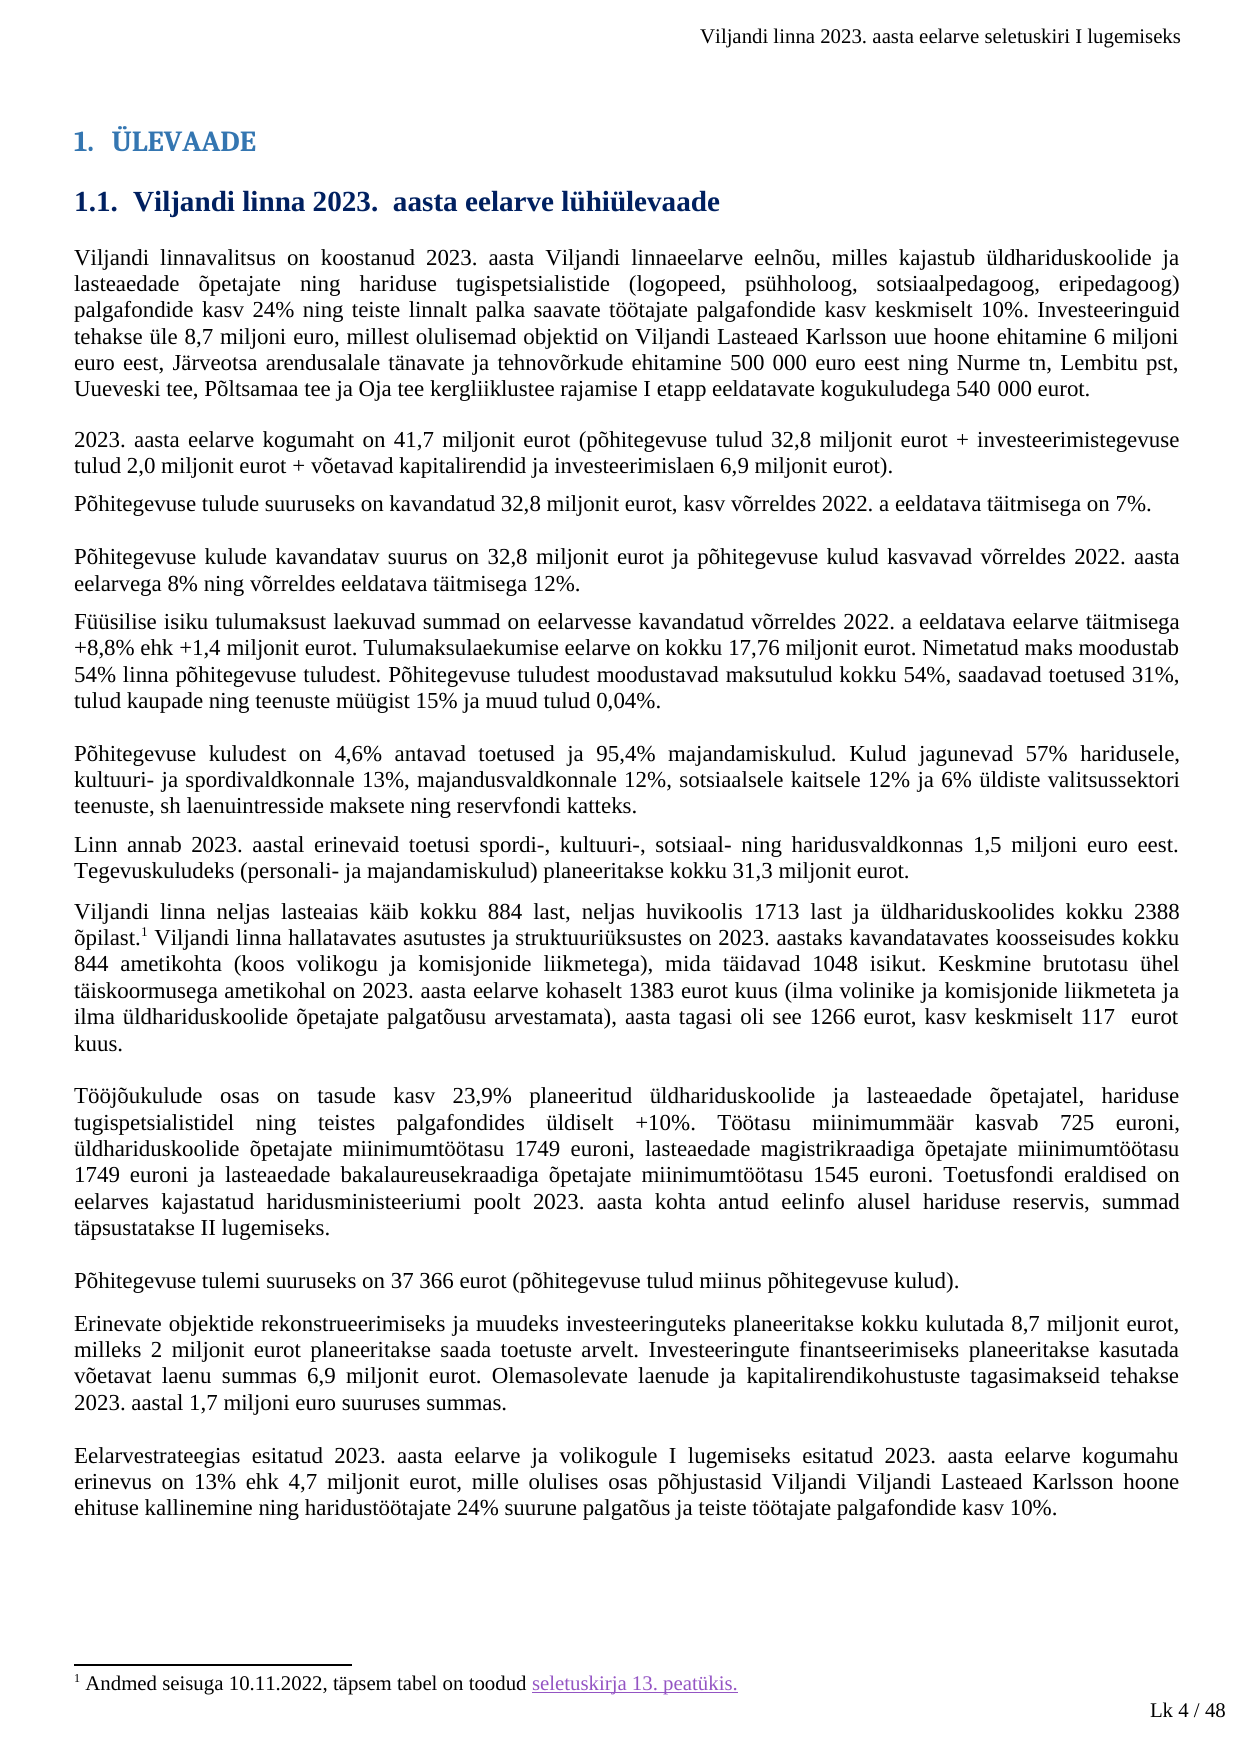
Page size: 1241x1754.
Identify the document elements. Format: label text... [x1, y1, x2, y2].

text Viljandi linna neljas lasteaias käib kokku 884 last, neljas huvikoolis 1713 last ja üldhariduskoolides kokku 2388 õpilast. Viljandi linna hallatavates asutustes ja struktuuriüksustes on 2023. aastaks kavandatavates koosseisudes kokku 844 ametikohta (koos volikogu ja komisjonide liikmetega), mida täidavad 1048 isikut. Keskmine brutotasu ühel täiskoormusega ametikohal on 2023. aasta eelarve kohaselt 1383 eurot kuus (ilma volinike ja komisjonide liikmeteta ja ilma üldhariduskoolide õpetajate palgatõusu arvestamata), aasta tagasi oli see 1266 eurot, kasv keskmiselt 117 eurot kuus. [74, 898, 1181, 1056]
text Tööjõukulude osas on tasude kasv 23,9% planeeritud üldhariduskoolide ja lasteaedade õpetajatel, hariduse tugispetsialistidel ning teistes palgafondides üldiselt +10%. Töötasu miinimummäär kasvab 725 euroni, üldhariduskoolide õpetajate miinimumtöötasu 1749 euroni, lasteaedade magistrikraadiga õpetajate miinimumtöötasu 1749 euroni ja lasteaedade bakalaureusekraadiga õpetajate miinimumtöötasu 1545 euroni. Toetusfondi eraldised on eelarves kajastatud haridusministeeriumi poolt 2023. aasta kohta antud eelinfo alusel hariduse reservis, summad täpsustatakse II lugemiseks. [74, 1082, 1181, 1240]
subtitle ÜLEVAADE [74, 125, 1181, 159]
text Linn annab 2023. aastal erinevaid toetusi spordi-, kultuuri-, sotsiaal- ning haridusvaldkonnas 1,5 miljoni euro eest. Tegevuskuludeks (personali- ja majandamiskulud) planeeritakse kokku 31,3 miljonit eurot. [74, 831, 1181, 883]
text Põhitegevuse kuludest on 4,6% antavad toetused ja 95,4% majandamiskulud. Kulud jagunevad 57% haridusele, kultuuri- ja spordivaldkonnale 13%, majandusvaldkonnale 12%, sotsiaalsele kaitsele 12% ja 6% üldiste valitsussektori teenuste, sh laenuintresside maksete ning reservfondi katteks. [74, 740, 1181, 819]
text Eelarvestrateegias esitatud 2023. aasta eelarve ja volikogule I lugemiseks esitatud 2023. aasta eelarve kogumahu erinevus on 13% ehk 4,7 miljonit eurot, mille olulises osas põhjustasid Viljandi Viljandi Lasteaed Karlsson hoone ehituse kallinemine ning haridustöötajate 24% suurune palgatõus ja teiste töötajate palgafondide kasv 10%. [74, 1442, 1181, 1521]
text Viljandi linnavalitsus on koostanud 2023. aasta Viljandi linnaeelarve eelnõu, milles kajastub üldhariduskoolide ja lasteaedade õpetajate ning hariduse tugispetsialistide (logopeed, psühholoog, sotsiaalpedagoog, eripedagoog) palgafondide kasv 24% ning teiste linnalt palka saavate töötajate palgafondide kasv keskmiselt 10%. Investeeringuid tehakse üle 8,7 miljoni euro, millest olulisemad objektid on Viljandi Lasteaed Karlsson uue hoone ehitamine 6 miljoni euro eest, Järveotsa arendusalale tänavate ja tehnovõrkude ehitamine 500 000 euro eest ning Nurme tn, Lembitu pst, Uueveski tee, Põltsamaa tee ja Oja tee kergliiklustee rajamise I etapp eeldatavate kogukuludega 540 000 eurot. [74, 244, 1181, 402]
text Põhitegevuse tulemi suuruseks on 37 366 eurot (põhitegevuse tulud miinus põhitegevuse kulud). [74, 1267, 1181, 1293]
text 2023. aasta eelarve kogumaht on 41,7 miljonit eurot (põhitegevuse tulud 32,8 miljonit eurot + investeerimistegevuse tulud 2,0 miljonit eurot + võetavad kapitalirendid ja investeerimislaen 6,9 miljonit eurot). [74, 426, 1181, 478]
text Andmed seisuga 10.11.2022, täpsem tabel on toodud seletuskirja 13. peatükis. [74, 1671, 1181, 1695]
subtitle Viljandi linna 2023. aasta eelarve lühiülevaade [74, 184, 1181, 217]
text Põhitegevuse tulude suuruseks on kavandatud 32,8 miljonit eurot, kasv võrreldes 2022. a eeldatava täitmisega on 7%. [74, 491, 1181, 517]
text Erinevate objektide rekonstrueerimiseks ja muudeks investeeringuteks planeeritakse kokku kulutada 8,7 miljonit eurot, milleks 2 miljonit eurot planeeritakse saada toetuste arvelt. Investeeringute finantseerimiseks planeeritakse kasutada võetavat laenu summas 6,9 miljonit eurot. Olemasolevate laenude ja kapitalirendikohustuste tagasimakseid tehakse 2023. aastal 1,7 miljoni euro suuruses summas. [74, 1310, 1181, 1415]
text Füüsilise isiku tulumaksust laekuvad summad on eelarvesse kavandatud võrreldes 2022. a eeldatava eelarve täitmisega +8,8% ehk +1,4 miljonit eurot. Tulumaksulaekumise eelarve on kokku 17,76 miljonit eurot. Nimetatud maks moodustab 54% linna põhitegevuse tuludest. Põhitegevuse tuludest moodustavad maksutulud kokku 54%, saadavad toetused 31%, tulud kaupade ning teenuste müügist 15% ja muud tulud 0,04%. [74, 608, 1181, 713]
text Põhitegevuse kulude kavandatav suurus on 32,8 miljonit eurot ja põhitegevuse kulud kasvavad võrreldes 2022. aasta eelarvega 8% ning võrreldes eeldatava täitmisega 12%. [74, 543, 1181, 596]
